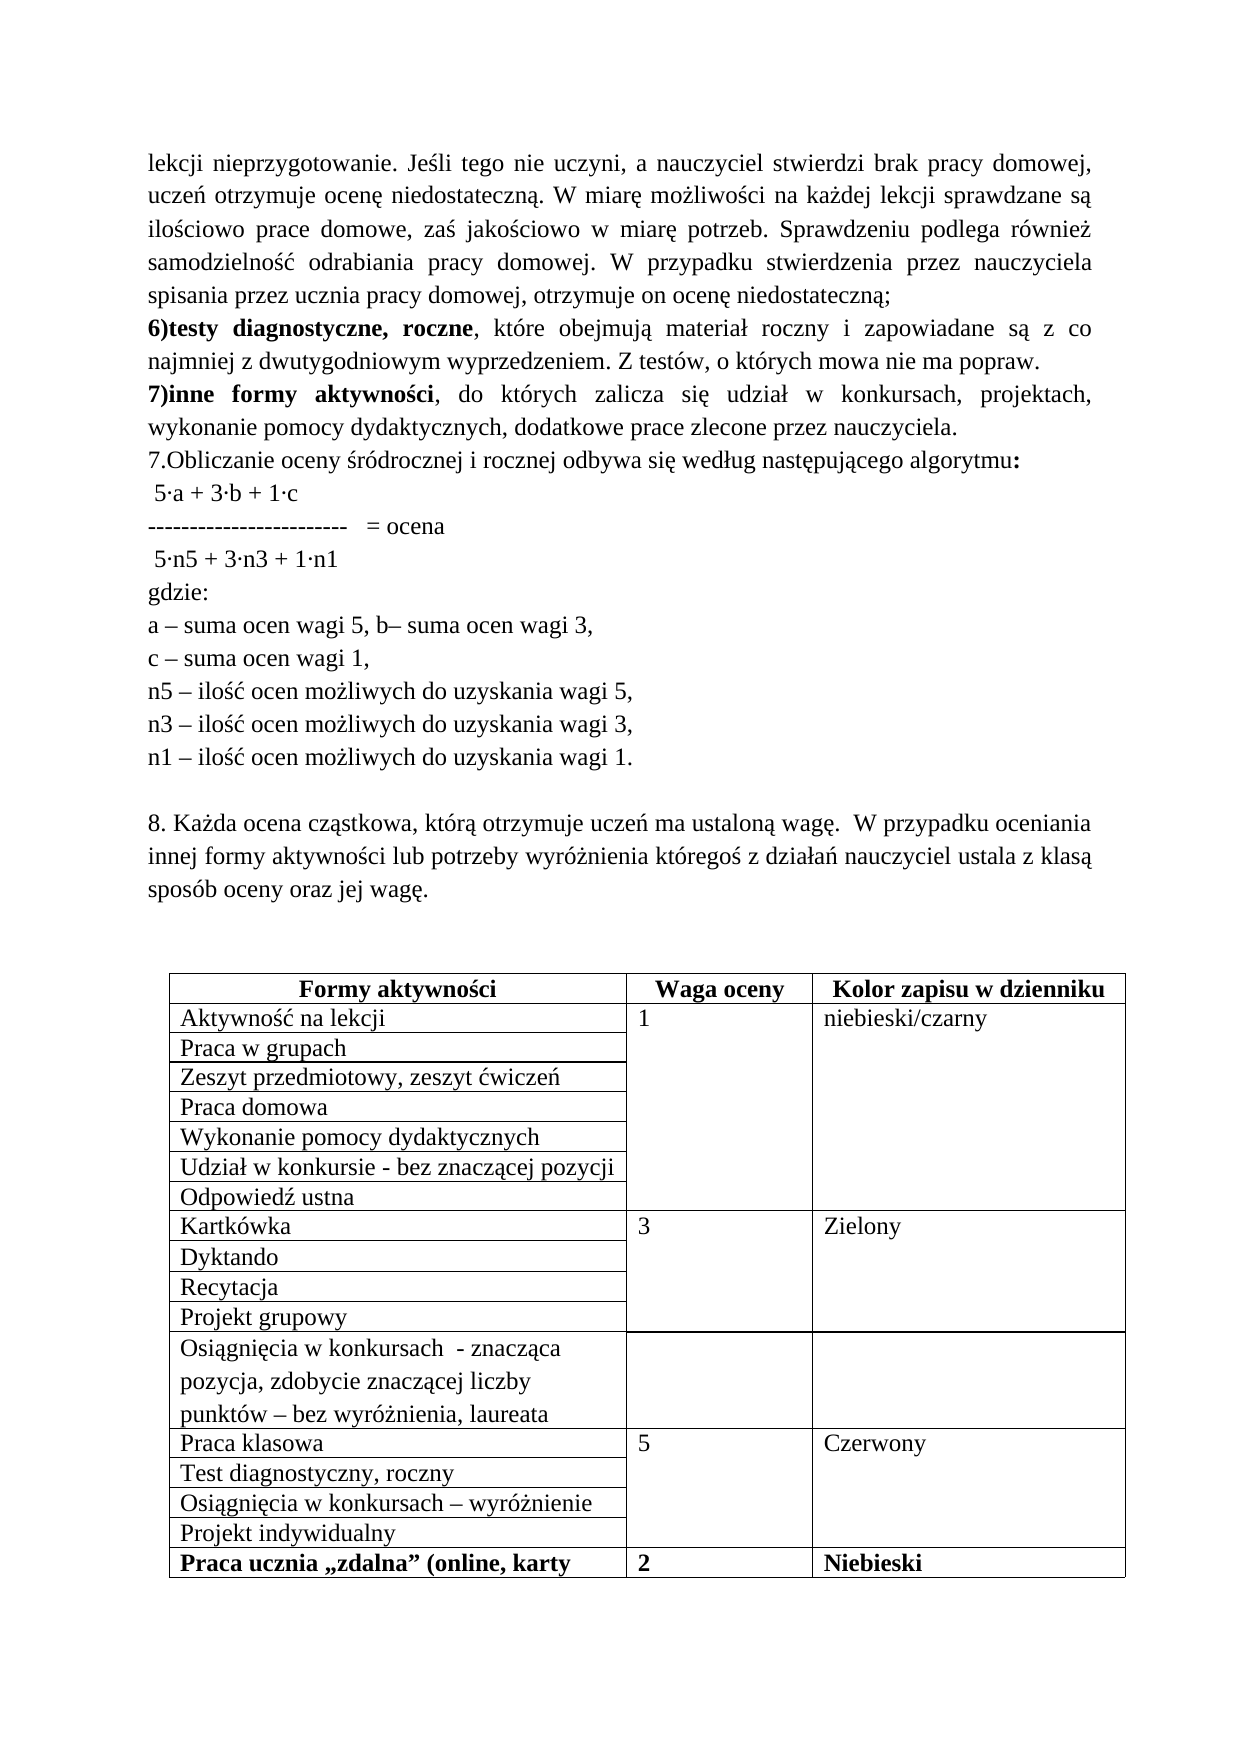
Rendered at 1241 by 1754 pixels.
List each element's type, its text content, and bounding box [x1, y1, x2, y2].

text 5∙n5 + 3∙n3 + 1∙n1 [148, 544, 1093, 573]
text n3 – ilość ocen możliwych do uzyskania wagi 3, [148, 709, 1093, 738]
table_cell Praca klasowa [170, 1429, 626, 1457]
text ------------------------ = ocena [148, 511, 1093, 539]
table_cell Test diagnostyczny, roczny [170, 1458, 626, 1487]
table_cell niebieski/czarny [813, 1004, 1125, 1210]
text n1 – ilość ocen możliwych do uzyskania wagi 1. [148, 742, 1093, 771]
text 7)inne formy aktywności, do których zalicza się udział w konkursach, projektach, wykonanie pomocy dydaktycznych, dodatkowe prace zlecone przez nauczyciela. [148, 379, 1093, 441]
table_cell Praca domowa [170, 1092, 626, 1121]
table_cell Recytacja [170, 1272, 626, 1301]
table_cell 5 [627, 1429, 812, 1547]
text gdzie: [148, 577, 1093, 606]
table_cell Odpowiedź ustna [170, 1182, 626, 1210]
text 5∙a + 3∙b + 1∙c [148, 478, 1093, 507]
table_cell Udział w konkursie - bez znaczącej pozycji [170, 1152, 626, 1181]
table_cell Osiągnięcia w konkursach - znacząca pozycja, zdobycie znaczącej liczby punktów – bez wyróżnienia, laureata [170, 1332, 626, 1427]
table_header Waga oceny [627, 974, 812, 1002]
text 6)testy diagnostyczne, roczne, które obejmują materiał roczny i zapowiadane są z co najmniej z dwutygodniowym wyprzedzeniem. Z testów, o których mowa nie ma popraw. [148, 313, 1093, 374]
text n5 – ilość ocen możliwych do uzyskania wagi 5, [148, 676, 1093, 705]
table_cell Praca w grupach [170, 1033, 626, 1061]
table_cell 2 [627, 1548, 812, 1576]
table_cell Wykonanie pomocy dydaktycznych [170, 1122, 626, 1151]
table_cell Dyktando [170, 1241, 626, 1271]
table_cell Zielony [813, 1211, 1125, 1331]
text a – suma ocen wagi 5, b– suma ocen wagi 3, [148, 610, 1093, 639]
table_header Formy aktywności [170, 974, 626, 1002]
table_cell 1 [627, 1004, 812, 1210]
text 7.Obliczanie oceny śródrocznej i rocznej odbywa się według następującego algorytmu: [148, 445, 1093, 473]
table_cell Projekt indywidualny [170, 1518, 626, 1547]
table_cell Zeszyt przedmiotowy, zeszyt ćwiczeń [170, 1063, 626, 1091]
table_cell [813, 1333, 1125, 1427]
table_header Kolor zapisu w dzienniku [813, 974, 1125, 1002]
table_cell Czerwony [813, 1429, 1125, 1547]
table_cell Projekt grupowy [170, 1302, 626, 1331]
text c – suma ocen wagi 1, [148, 643, 1093, 672]
table_cell Aktywność na lekcji [170, 1004, 626, 1032]
table_cell Kartkówka [170, 1211, 626, 1240]
table_cell [627, 1333, 812, 1427]
table_cell 3 [627, 1211, 812, 1331]
text 8. Każda ocena cząstkowa, którą otrzymuje uczeń ma ustaloną wagę. W przypadku oceniania innej formy aktywności lub potrzeby wyróżnienia któregoś z działań nauczyciel ustala z klasą sposób oceny oraz jej wagę. [148, 808, 1093, 903]
table_cell Osiągnięcia w konkursach – wyróżnienie [170, 1488, 626, 1517]
text lekcji nieprzygotowanie. Jeśli tego nie uczyni, a nauczyciel stwierdzi brak pracy domowej, uczeń otrzymuje ocenę niedostateczną. W miarę możliwości na każdej lekcji sprawdzane są ilościowo prace domowe, zaś jakościowo w miarę potrzeb. Sprawdzeniu podlega również samodzielność odrabiania pracy domowej. W przypadku stwierdzenia przez nauczyciela spisania przez ucznia pracy domowej, otrzymuje on ocenę niedostateczną; [148, 148, 1093, 308]
table_cell Niebieski [813, 1548, 1125, 1576]
table_cell Praca ucznia „zdalna” (online, karty [170, 1548, 626, 1576]
